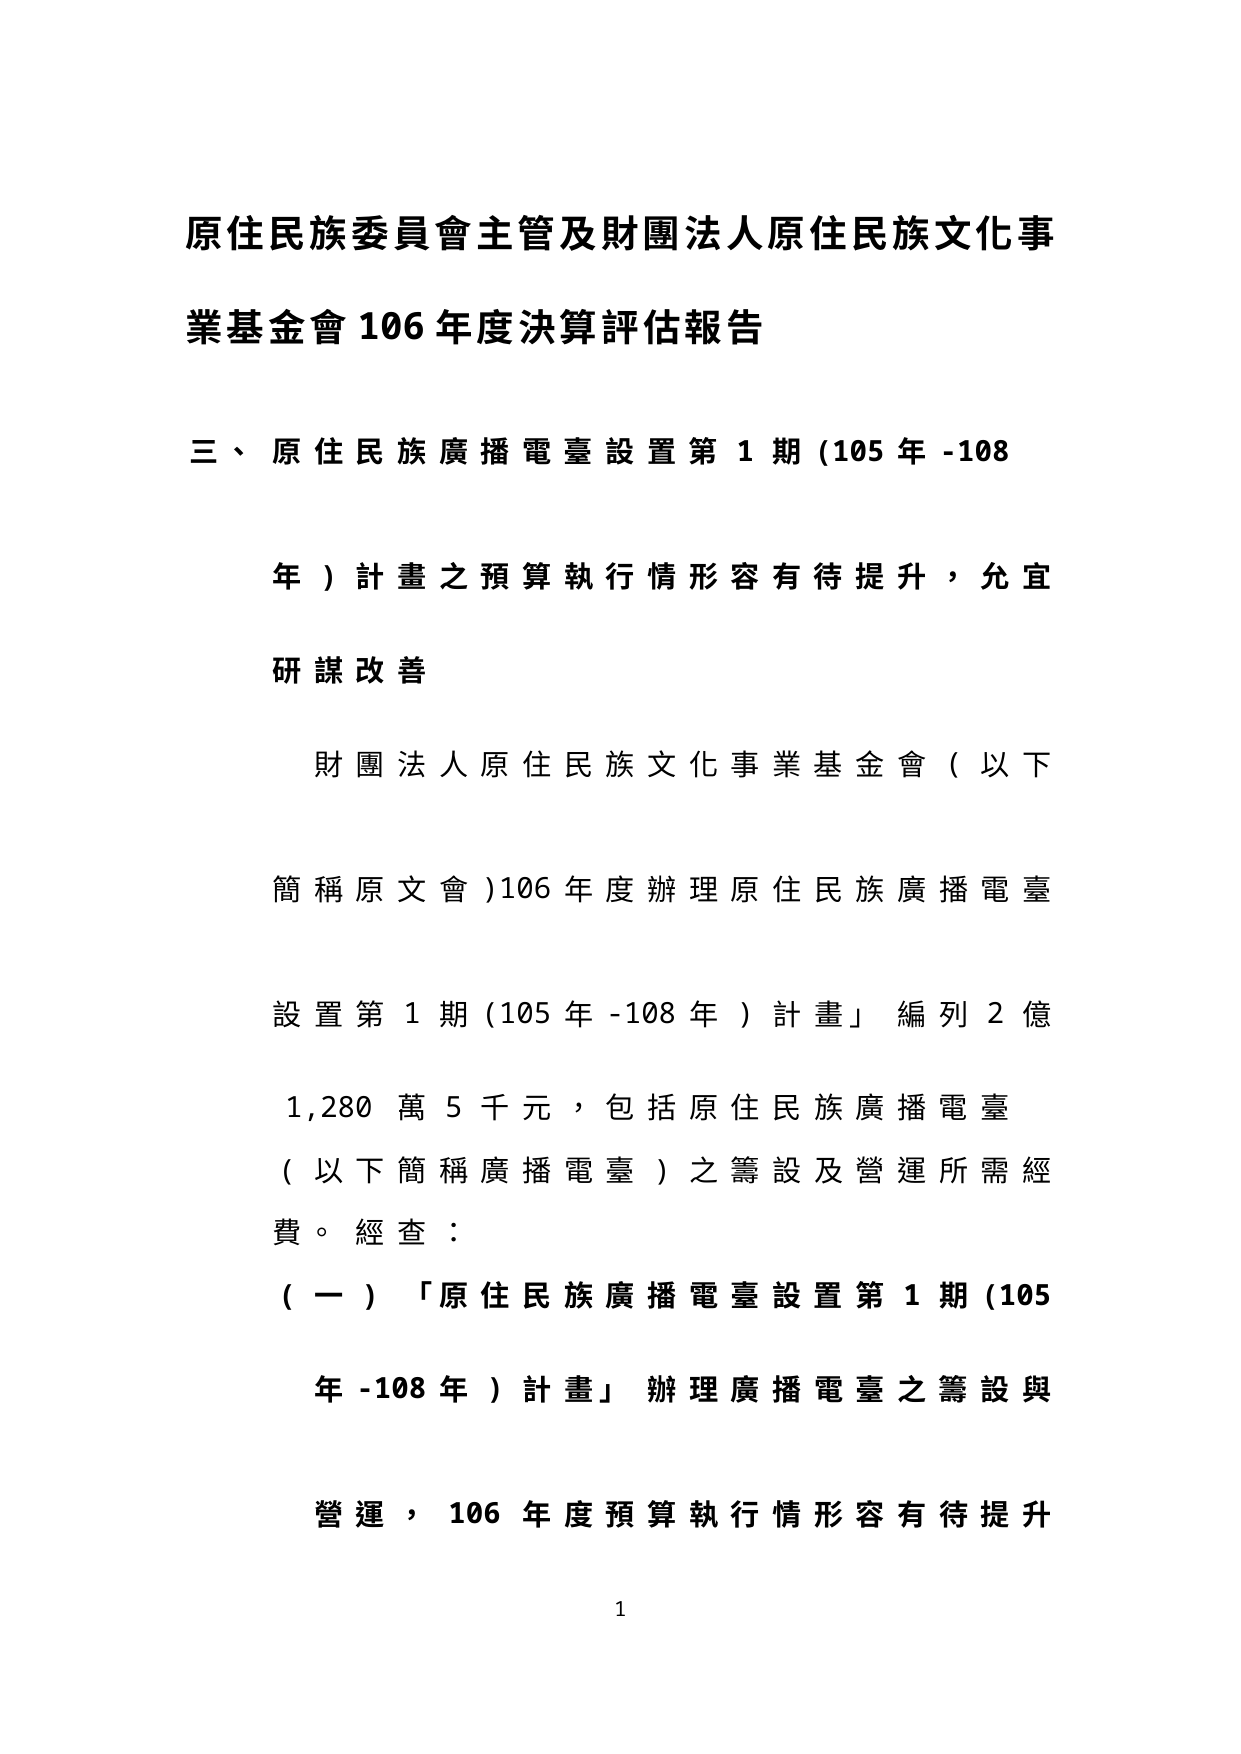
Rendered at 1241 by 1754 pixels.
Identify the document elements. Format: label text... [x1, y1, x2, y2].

text (一)「原住民族廣播電臺設置第1期(105年-108年)計畫」辦理廣播電臺之籌設與營運，106年度預算執行情形容有待提升 [242, 1252, 1058, 1564]
text 三、原住民族廣播電臺設置第1期(105年-108年)計畫之預算執行情形容有待提升，允宜研謀改善 [183, 377, 1058, 689]
text 原住民族委員會主管及財團法人原住民族文化事業基金會106年度決算評估報告 [183, 189, 1058, 377]
text 財團法人原住民族文化事業基金會(以下簡稱原文會)106年度辦理原住民族廣播電臺設置第1期(105年-108年)計畫」編列2億1,280萬5千元，包括原住民族廣播電臺(以下簡稱廣播電臺)之籌設及營運所需經費。經查： [242, 689, 1058, 1252]
